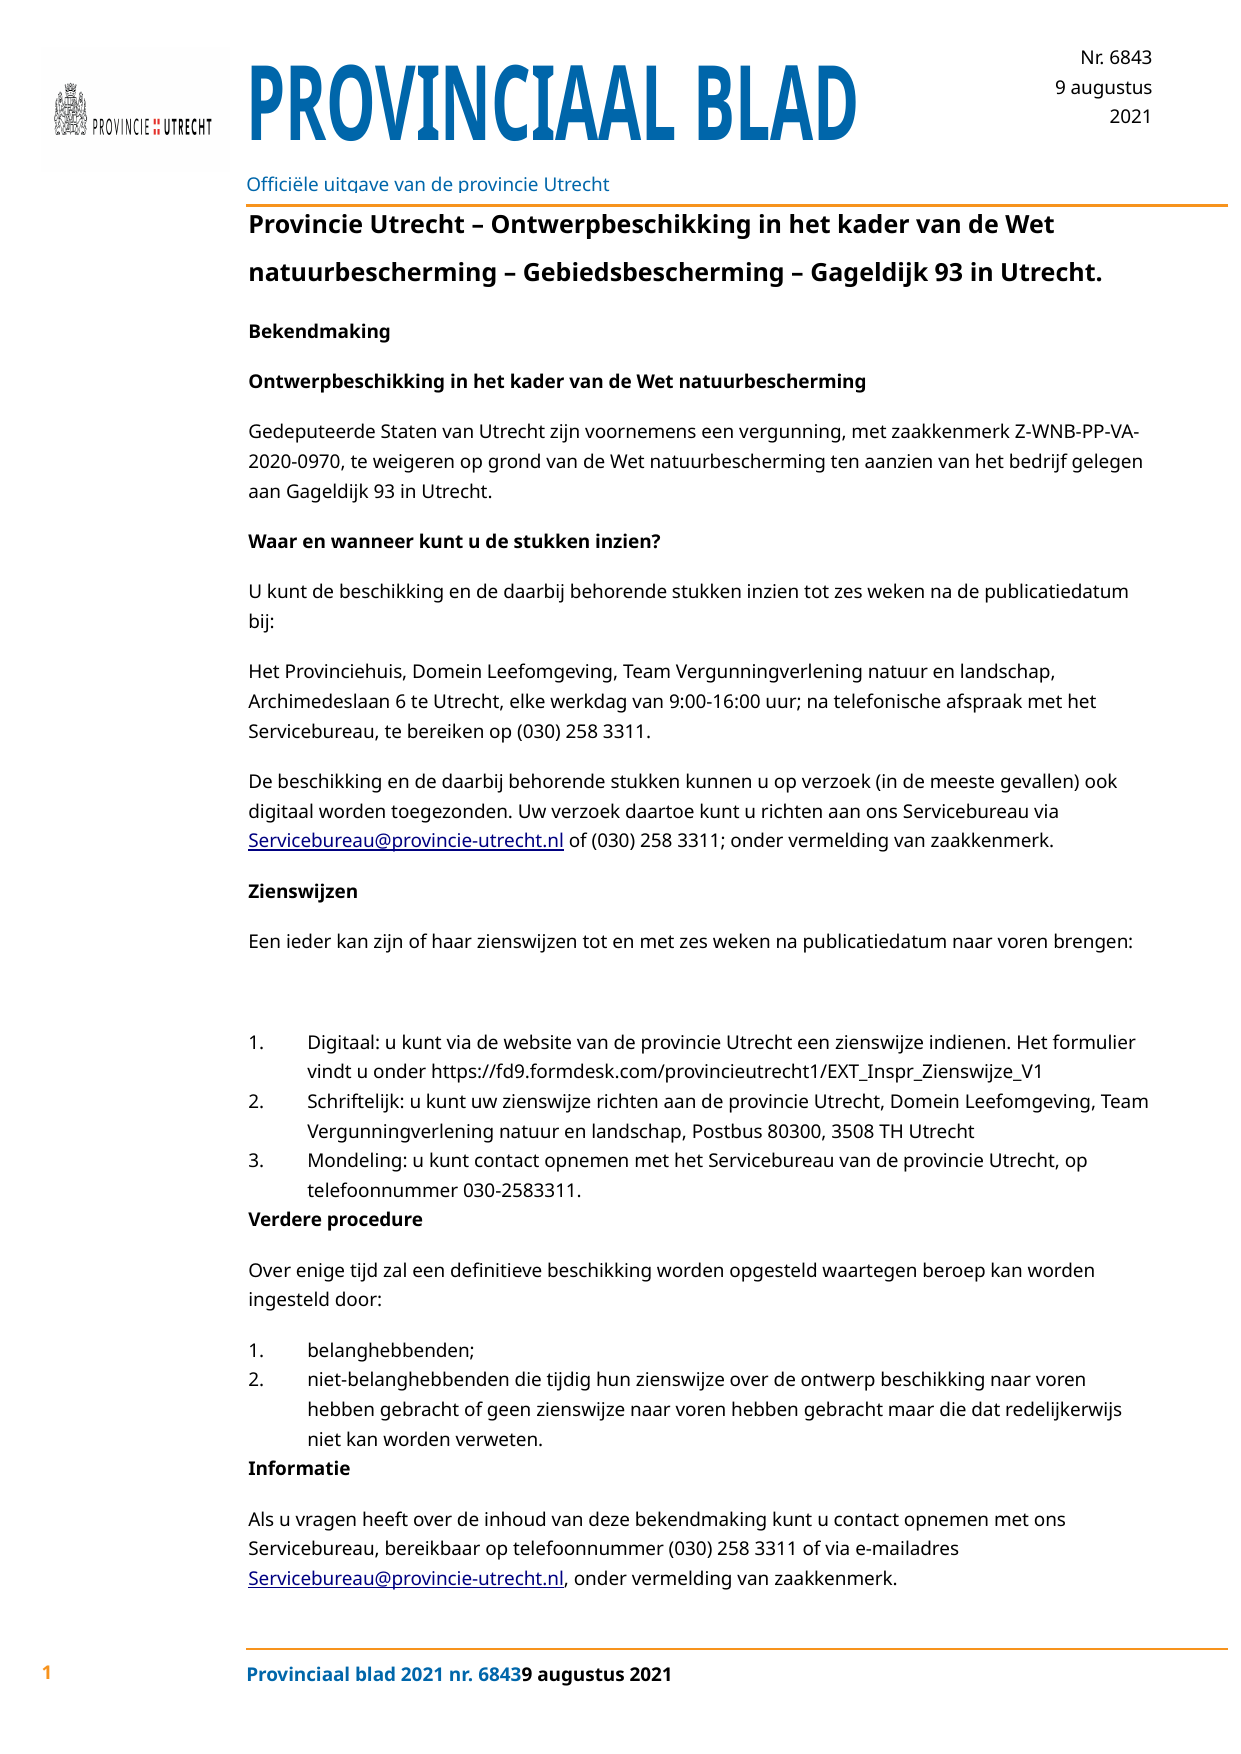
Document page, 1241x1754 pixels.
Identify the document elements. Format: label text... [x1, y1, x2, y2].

text Zienswijzen [248, 878, 1152, 904]
list niet-belanghebbenden die tijdig hun zienswijze over de ontwerp beschikking naar voren hebben gebracht of geen zienswijze naar voren hebben gebracht maar die dat redelijkerwijs niet kan worden verweten. [248, 1367, 1152, 1452]
text Waar en wanneer kunt u de stukken inzien? [248, 528, 1152, 554]
text Verdere procedure [248, 1207, 1152, 1232]
text Bekendmaking [248, 318, 1152, 344]
text U kunt de beschikking en de daarbij behorende stukken inzien tot zes weken na de publicatiedatum bij: [248, 579, 1152, 634]
text Als u vragen heeft over de inhoud van deze bekendmaking kunt u contact opnemen met ons Servicebureau, bereikbaar op telefoonnummer (030) 258 3311 of via e-mailadres Servicebureau@provincie-utrecht.nl, onder vermelding van zaakkenmerk. [248, 1506, 1152, 1591]
list Schriftelijk: u kunt uw zienswijze richten aan de provincie Utrecht, Domein Leefomgeving, Team Vergunningverlening natuur en landschap, Postbus 80300, 3508 TH Utrecht [248, 1088, 1152, 1144]
text Het Provinciehuis, Domein Leefomgeving, Team Vergunningverlening natuur en landschap, Archimedeslaan 6 te Utrecht, elke werkdag van 9:00-16:00 uur; na telefonische afspraak met het Servicebureau, te bereiken op (030) 258 3311. [248, 659, 1152, 744]
text Informatie [248, 1455, 1152, 1481]
text Ontwerpbeschikking in het kader van de Wet natuurbescherming [248, 368, 1152, 394]
text Een ieder kan zijn of haar zienswijzen tot en met zes weken na publicatiedatum naar voren brengen: [248, 928, 1152, 954]
text De beschikking en de daarbij behorende stukken kunnen u op verzoek (in de meeste gevallen) ook digitaal worden toegezonden. Uw verzoek daartoe kunt u richten aan ons Servicebureau via Servicebureau@provincie-utrecht.nl of (030) 258 3311; onder vermelding van zaakkenmerk. [248, 768, 1152, 853]
text Gedeputeerde Staten van Utrecht zijn voornemens een vergunning, met zaakkenmerk Z-WNB-PP-VA-2020-0970, te weigeren op grond van de Wet natuurbescherming ten aanzien van het bedrijf gelegen aan Gageldijk 93 in Utrecht. [248, 419, 1152, 504]
text Provincie Utrecht – Ontwerpbeschikking in het kader van de Wet natuurbescherming – Gebiedsbescherming – Gageldijk 93 in Utrecht. [248, 207, 1152, 288]
text Over enige tijd zal een definitieve beschikking worden opgesteld waartegen beroep kan worden ingesteld door: [248, 1257, 1152, 1312]
list Digitaal: u kunt via de website van de provincie Utrecht een zienswijze indienen. Het formulier vindt u onder https://fd9.formdesk.com/provincieutrecht1/EXT_Inspr_Zienswijze_V1 [248, 1029, 1152, 1084]
list belanghebbenden; [248, 1337, 1152, 1363]
list Mondeling: u kunt contact opnemen met het Servicebureau van de provincie Utrecht, op telefoonnummer 030-2583311. [248, 1147, 1152, 1203]
picture [41, 47, 231, 172]
